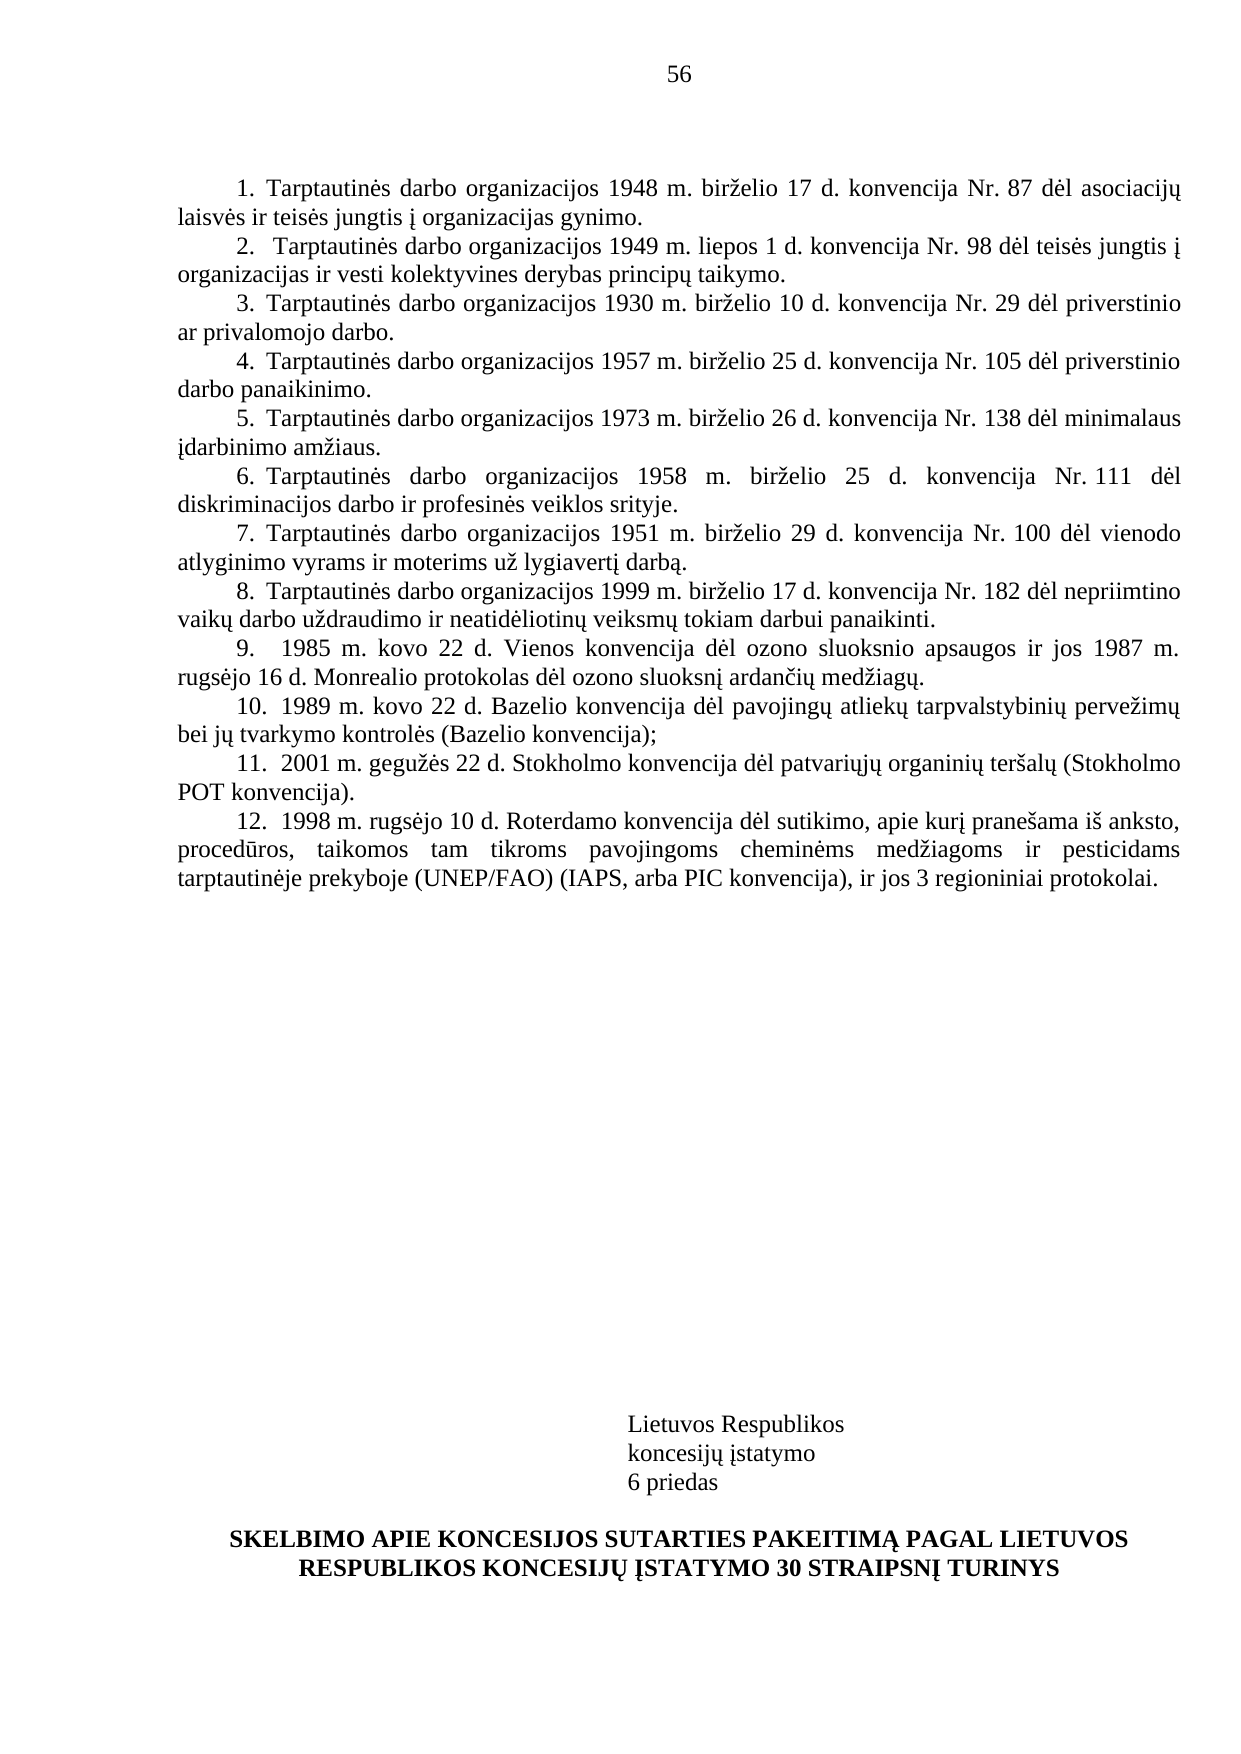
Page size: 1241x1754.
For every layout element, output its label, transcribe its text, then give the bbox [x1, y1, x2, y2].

text 6 priedas [177, 1467, 1181, 1496]
text 4. Tarptautinės darbo organizacijos 1957 m. birželio 25 d. konvencija Nr. 105 dėl priverstinio darbo panaikinimo. [177, 346, 1181, 403]
text 7. Tarptautinės darbo organizacijos 1951 m. birželio 29 d. konvencija Nr. 100 dėl vienodo atlyginimo vyrams ir moterims už lygiavertį darbą. [177, 518, 1181, 576]
text 5. Tarptautinės darbo organizacijos 1973 m. birželio 26 d. konvencija Nr. 138 dėl minimalaus įdarbinimo amžiaus. [177, 403, 1181, 461]
text 9. 1985 m. kovo 22 d. Vienos konvencija dėl ozono sluoksnio apsaugos ir jos 1987 m. rugsėjo 16 d. Monrealio protokolas dėl ozono sluoksnį ardančių medžiagų. [177, 633, 1181, 691]
text SKELBIMO APIE KONCESIJOS SUTARTIES PAKEITIMĄ PAGAL LIETUVOS RESPUBLIKOS KONCESIJŲ ĮSTATYMO 30 STRAIPSNĮ TURINYS [177, 1524, 1181, 1582]
text 8. Tarptautinės darbo organizacijos 1999 m. birželio 17 d. konvencija Nr. 182 dėl nepriimtino vaikų darbo uždraudimo ir neatidėliotinų veiksmų tokiam darbui panaikinti. [177, 576, 1181, 633]
text 11. 2001 m. gegužės 22 d. Stokholmo konvencija dėl patvariųjų organinių teršalų (Stokholmo POT konvencija). [177, 748, 1181, 806]
text koncesijų įstatymo [177, 1438, 1181, 1467]
text 6. Tarptautinės darbo organizacijos 1958 m. birželio 25 d. konvencija Nr. 111 dėl diskriminacijos darbo ir profesinės veiklos srityje. [177, 461, 1181, 518]
text Lietuvos Respublikos [177, 1409, 1181, 1438]
text 12. 1998 m. rugsėjo 10 d. Roterdamo konvencija dėl sutikimo, apie kurį pranešama iš anksto, procedūros, taikomos tam tikroms pavojingoms cheminėms medžiagoms ir pesticidams tarptautinėje prekyboje (UNEP/FAO) (IAPS, arba PIC konvencija), ir jos 3 regioniniai protokolai. [177, 806, 1181, 892]
text 1. Tarptautinės darbo organizacijos 1948 m. birželio 17 d. konvencija Nr. 87 dėl asociacijų laisvės ir teisės jungtis į organizacijas gynimo. [177, 173, 1181, 231]
text 10. 1989 m. kovo 22 d. Bazelio konvencija dėl pavojingų atliekų tarpvalstybinių pervežimų bei jų tvarkymo kontrolės (Bazelio konvencija); [177, 691, 1181, 748]
text 2. Tarptautinės darbo organizacijos 1949 m. liepos 1 d. konvencija Nr. 98 dėl teisės jungtis į organizacijas ir vesti kolektyvines derybas principų taikymo. [177, 231, 1181, 288]
text 3. Tarptautinės darbo organizacijos 1930 m. birželio 10 d. konvencija Nr. 29 dėl priverstinio ar privalomojo darbo. [177, 288, 1181, 346]
